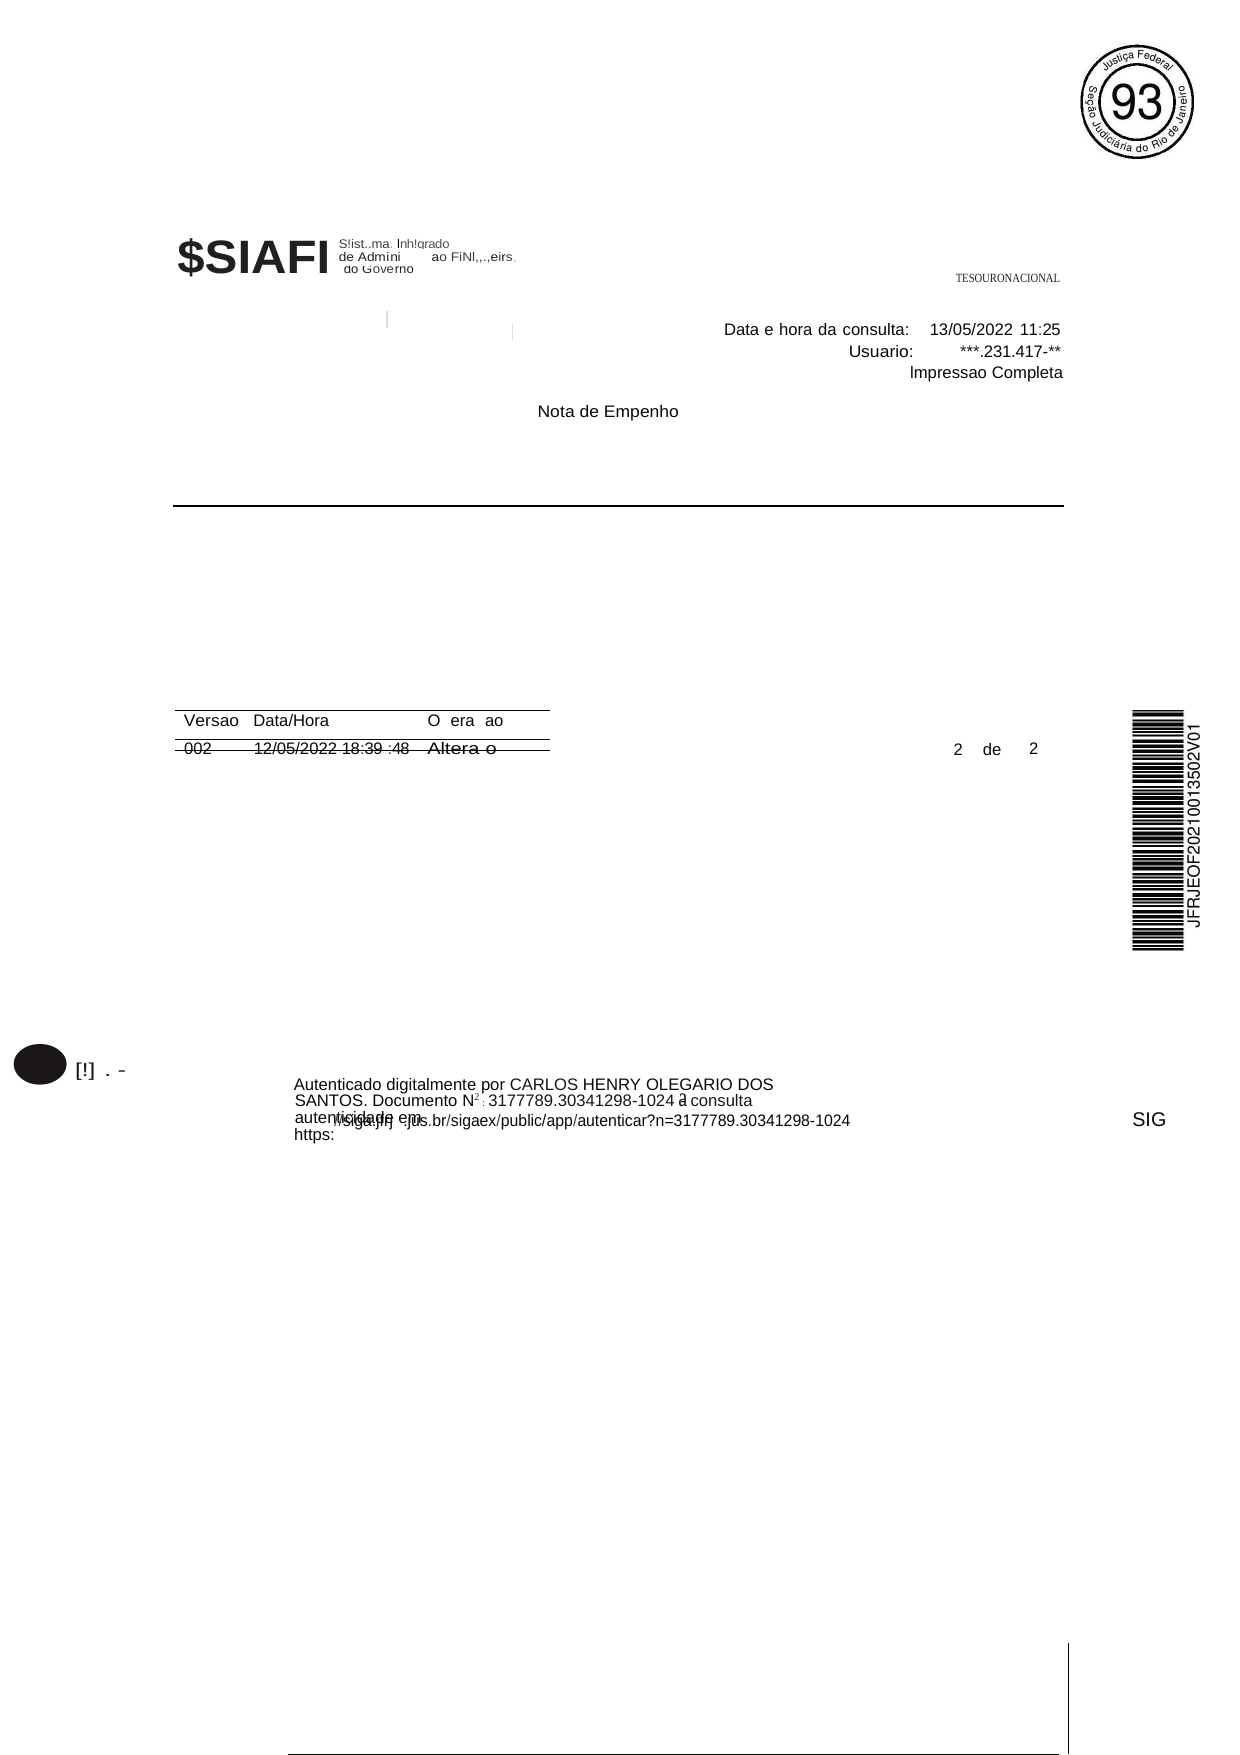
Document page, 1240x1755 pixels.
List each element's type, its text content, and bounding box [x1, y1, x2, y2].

text a [678, 1085, 687, 1112]
table_cell 2 [1015, 739, 1044, 750]
table_cell 2 de [550, 739, 1015, 750]
table_header Data/Hora [246, 711, 416, 739]
table_header [550, 710, 1044, 739]
text https: [294, 1127, 1212, 1144]
table_cell 12/05/2022 18:39 :48 [246, 740, 416, 750]
table_cell 002 [175, 740, 246, 750]
text Autenticado digitalmente por CARLOS HENRY OLEGARIO DOS SANTOS. Documento N2 : 3177789.30341298-1024 - consulta autenticidade em [293, 1077, 849, 1127]
text •[!] . - [7, 1006, 226, 1094]
table_header O era ao [416, 711, 549, 739]
table_header Versao [175, 711, 246, 739]
table_cell Altera o [416, 740, 549, 750]
